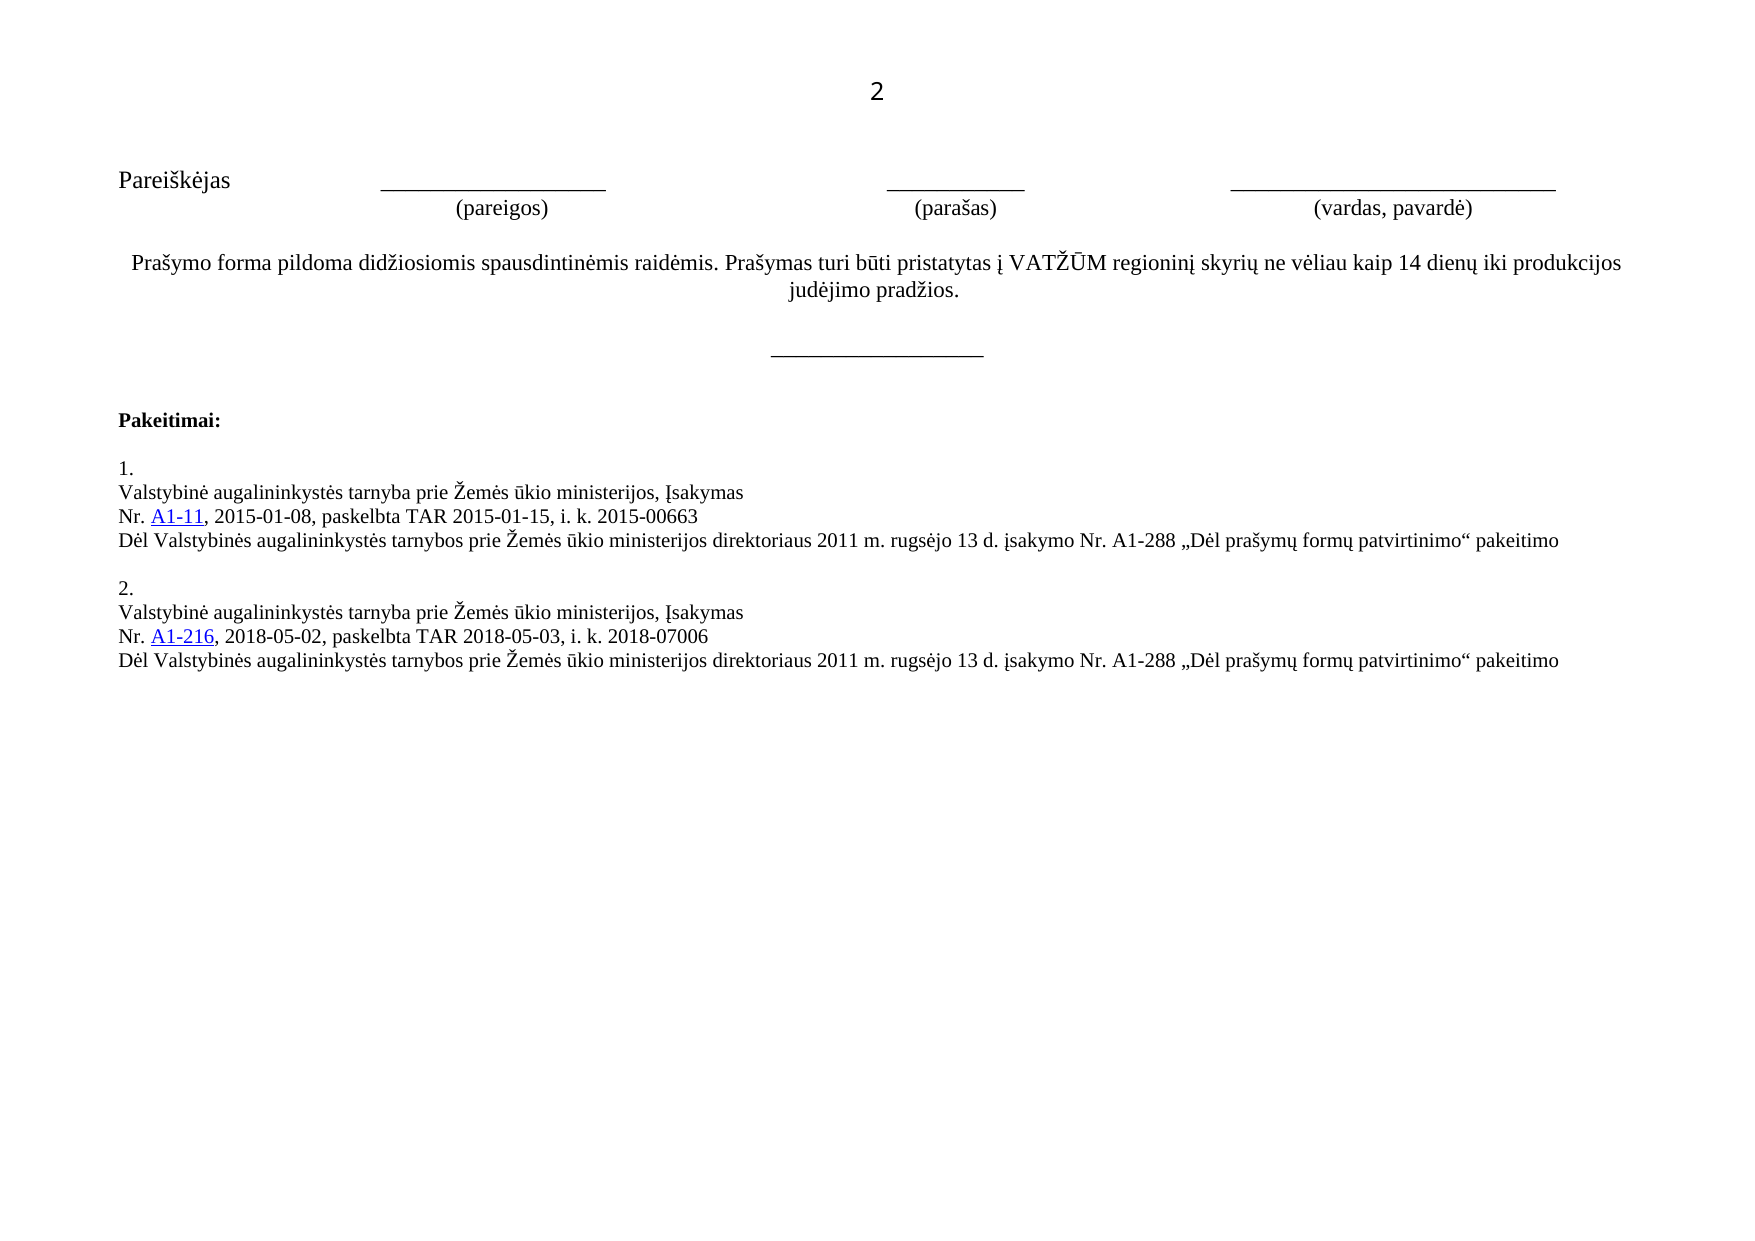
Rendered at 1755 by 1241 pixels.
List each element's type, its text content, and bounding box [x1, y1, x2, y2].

text Pakeitimai: [118, 408, 1636, 432]
text Nr. A1-216, 2018-05-02, paskelbta TAR 2018-05-03, i. k. 2018-07006 [118, 624, 1636, 648]
text 2. [118, 576, 1636, 600]
text _________________ [118, 331, 1636, 359]
text 1. [118, 456, 1636, 480]
text Prašymo forma pildoma didžiosiomis spausdintinėmis raidėmis. Prašymas turi būti pristatytas į VATŽŪM regioninį skyrių ne vėliau kaip 14 dienų iki produkcijos judėjimo pradžios. [118, 249, 1636, 302]
text Dėl Valstybinės augalininkystės tarnybos prie Žemės ūkio ministerijos direktoriaus 2011 m. rugsėjo 13 d. įsakymo Nr. A1-288 „Dėl prašymų formų patvirtinimo“ pakeitimo [118, 528, 1636, 552]
text Pareiškėjas __________________ ___________ __________________________ [118, 165, 1636, 194]
text (pareigos) (parašas) (vardas, pavardė) [456, 194, 1636, 221]
text Nr. A1-11, 2015-01-08, paskelbta TAR 2015-01-15, i. k. 2015-00663 [118, 504, 1636, 528]
text Valstybinė augalininkystės tarnyba prie Žemės ūkio ministerijos, Įsakymas [118, 600, 1636, 624]
text Valstybinė augalininkystės tarnyba prie Žemės ūkio ministerijos, Įsakymas [118, 480, 1636, 504]
text Dėl Valstybinės augalininkystės tarnybos prie Žemės ūkio ministerijos direktoriaus 2011 m. rugsėjo 13 d. įsakymo Nr. A1-288 „Dėl prašymų formų patvirtinimo“ pakeitimo [118, 648, 1636, 672]
